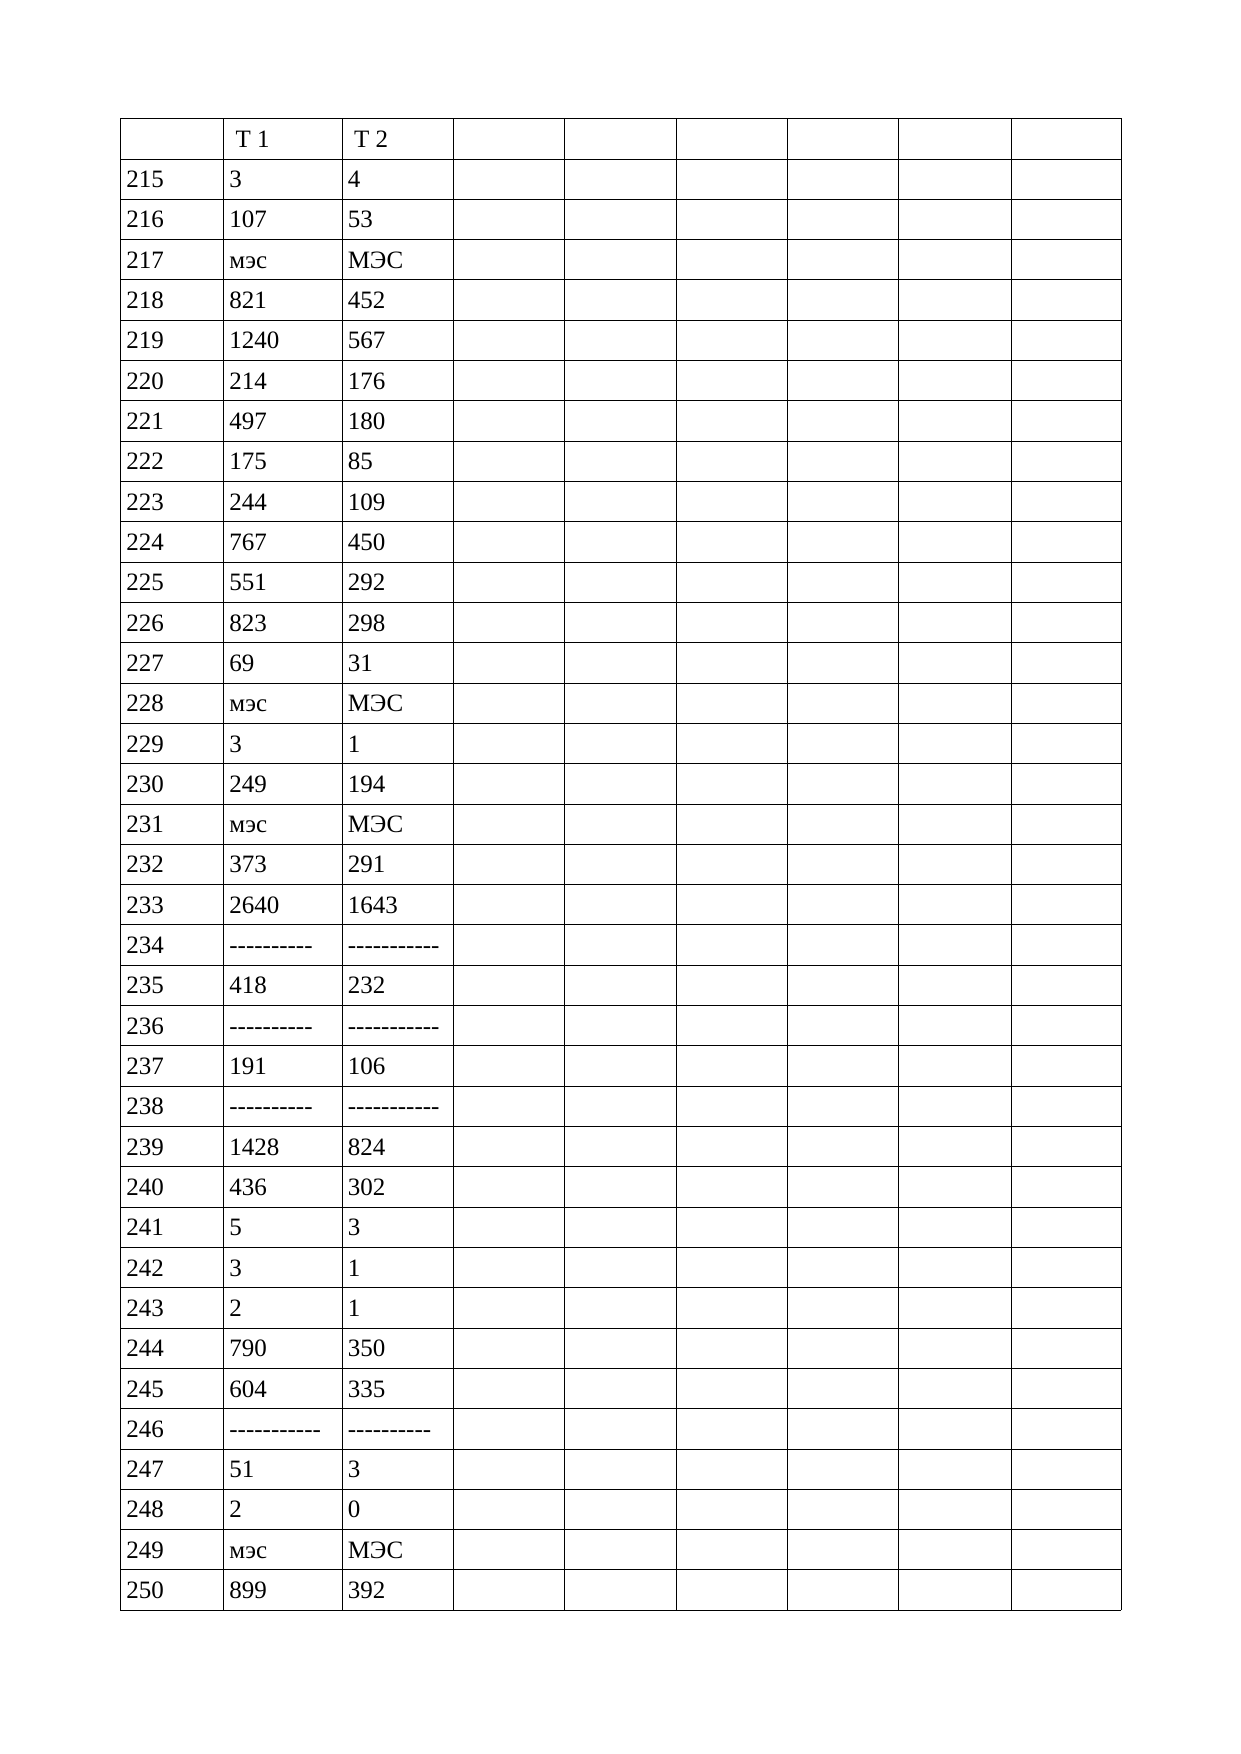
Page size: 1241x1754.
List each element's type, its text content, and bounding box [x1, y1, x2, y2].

table_cell [565, 1248, 676, 1287]
table_cell [788, 643, 898, 682]
table_cell [1012, 1248, 1121, 1287]
table_cell [788, 482, 898, 521]
table_cell [454, 200, 564, 239]
table_cell [677, 563, 787, 602]
table_cell [677, 1450, 787, 1489]
table_cell [788, 361, 898, 400]
table_cell [565, 240, 676, 279]
table_cell [1012, 764, 1121, 803]
table_cell [788, 1046, 898, 1086]
table_cell [677, 643, 787, 682]
table_cell [565, 845, 676, 884]
table_cell [565, 1006, 676, 1045]
table_cell [788, 1208, 898, 1247]
table_cell [1012, 1208, 1121, 1247]
table_cell [565, 482, 676, 521]
table_cell 242 [121, 1248, 223, 1287]
table_cell [1012, 885, 1121, 924]
table_cell [677, 1570, 787, 1610]
table_cell 292 [343, 563, 453, 602]
table_cell ---------- [224, 1087, 342, 1126]
table_cell [788, 684, 898, 723]
table_cell 1 [343, 1248, 453, 1287]
table_cell [899, 603, 1011, 642]
table_cell [454, 522, 564, 562]
table_cell ----------- [224, 1409, 342, 1448]
table_cell Т 1 [224, 119, 342, 158]
table_cell 3 [224, 724, 342, 763]
table_cell [565, 1530, 676, 1569]
table_cell [677, 119, 787, 158]
table_cell [454, 482, 564, 521]
table_cell [565, 1127, 676, 1166]
table_cell [565, 1450, 676, 1489]
table_cell 240 [121, 1167, 223, 1207]
table_cell [1012, 684, 1121, 723]
table_cell [565, 119, 676, 158]
table_cell [565, 764, 676, 803]
table_cell 790 [224, 1329, 342, 1368]
table_cell МЭС [343, 1530, 453, 1569]
table_cell [454, 563, 564, 602]
table_cell [565, 361, 676, 400]
table_cell [788, 966, 898, 1005]
table_cell [899, 1450, 1011, 1489]
table_cell [899, 724, 1011, 763]
table_cell 109 [343, 482, 453, 521]
table_cell ---------- [224, 925, 342, 965]
table_cell [677, 1409, 787, 1448]
table_cell 194 [343, 764, 453, 803]
table_cell [565, 1087, 676, 1126]
table_cell [454, 321, 564, 360]
table_cell 229 [121, 724, 223, 763]
table_cell [899, 966, 1011, 1005]
table_cell [454, 885, 564, 924]
table_cell [565, 966, 676, 1005]
table_cell [1012, 522, 1121, 562]
table_cell [1012, 200, 1121, 239]
table_cell 238 [121, 1087, 223, 1126]
table_cell [899, 1167, 1011, 1207]
table_cell [454, 160, 564, 199]
table_cell [565, 885, 676, 924]
table_cell 2 [224, 1490, 342, 1529]
table_cell [899, 361, 1011, 400]
table_cell [899, 1570, 1011, 1610]
table_cell [454, 1046, 564, 1086]
table_cell 821 [224, 280, 342, 320]
table_cell [899, 643, 1011, 682]
table_cell 218 [121, 280, 223, 320]
table_cell 551 [224, 563, 342, 602]
table_cell [788, 160, 898, 199]
table_cell [788, 885, 898, 924]
table_cell [1012, 925, 1121, 965]
table_cell [565, 805, 676, 844]
table_cell [1012, 805, 1121, 844]
table_cell [788, 401, 898, 441]
table_cell [121, 119, 223, 158]
table_cell 232 [121, 845, 223, 884]
table_cell 0 [343, 1490, 453, 1529]
table_cell [565, 522, 676, 562]
table_cell 373 [224, 845, 342, 884]
table_cell [677, 401, 787, 441]
table_cell [1012, 160, 1121, 199]
table_cell [677, 885, 787, 924]
table_cell 1 [343, 1288, 453, 1327]
table_cell [454, 1329, 564, 1368]
table_cell [1012, 966, 1121, 1005]
table_cell 217 [121, 240, 223, 279]
table_cell [788, 1570, 898, 1610]
table_cell [899, 442, 1011, 481]
table_cell Т 2 [343, 119, 453, 158]
table_cell 567 [343, 321, 453, 360]
table_cell [565, 1490, 676, 1529]
table_cell 180 [343, 401, 453, 441]
table_cell 3 [224, 1248, 342, 1287]
table_cell 1 [343, 724, 453, 763]
table_cell 1428 [224, 1127, 342, 1166]
table_cell 69 [224, 643, 342, 682]
table_cell [565, 1288, 676, 1327]
table_cell [454, 643, 564, 682]
table_cell 236 [121, 1006, 223, 1045]
table_cell [899, 200, 1011, 239]
table_cell 291 [343, 845, 453, 884]
table_cell 237 [121, 1046, 223, 1086]
table_cell [454, 1288, 564, 1327]
table_cell 392 [343, 1570, 453, 1610]
table_cell [1012, 1570, 1121, 1610]
table_cell 350 [343, 1329, 453, 1368]
table_cell [1012, 1087, 1121, 1126]
table_cell 604 [224, 1369, 342, 1408]
table_cell 106 [343, 1046, 453, 1086]
table_cell [788, 522, 898, 562]
table_cell [788, 724, 898, 763]
table_cell 452 [343, 280, 453, 320]
table_cell 3 [224, 160, 342, 199]
table_cell [677, 321, 787, 360]
table_cell 53 [343, 200, 453, 239]
table_cell 220 [121, 361, 223, 400]
table_cell 228 [121, 684, 223, 723]
table_cell [565, 925, 676, 965]
table_cell 899 [224, 1570, 342, 1610]
table_cell 450 [343, 522, 453, 562]
table_cell мэс [224, 805, 342, 844]
table_cell 824 [343, 1127, 453, 1166]
table_cell [1012, 1329, 1121, 1368]
table_cell [565, 1329, 676, 1368]
table_cell 215 [121, 160, 223, 199]
table_cell [454, 1248, 564, 1287]
table_cell 175 [224, 442, 342, 481]
table_cell 234 [121, 925, 223, 965]
table_cell [788, 240, 898, 279]
table_cell 239 [121, 1127, 223, 1166]
table_cell [788, 925, 898, 965]
table_cell ----------- [343, 925, 453, 965]
table_cell 247 [121, 1450, 223, 1489]
table_cell [677, 240, 787, 279]
table_cell ---------- [343, 1409, 453, 1448]
table_cell [1012, 1369, 1121, 1408]
table_cell мэс [224, 240, 342, 279]
table_cell 4 [343, 160, 453, 199]
table_cell [1012, 482, 1121, 521]
table_cell [899, 925, 1011, 965]
table_cell [565, 401, 676, 441]
table_cell [565, 1046, 676, 1086]
table_cell [899, 160, 1011, 199]
table_cell [788, 764, 898, 803]
table_cell [899, 321, 1011, 360]
table_cell 3 [343, 1450, 453, 1489]
table_cell [565, 1570, 676, 1610]
table_cell [677, 1087, 787, 1126]
table_cell [788, 1288, 898, 1327]
table_cell [677, 442, 787, 481]
table_cell 225 [121, 563, 223, 602]
table_cell [565, 684, 676, 723]
table_cell 249 [224, 764, 342, 803]
table_cell [454, 280, 564, 320]
table_cell 2640 [224, 885, 342, 924]
table_cell [899, 885, 1011, 924]
table_cell [677, 1208, 787, 1247]
table_cell [454, 684, 564, 723]
table_cell [1012, 1167, 1121, 1207]
table_cell [677, 1369, 787, 1408]
table_cell [454, 1490, 564, 1529]
table_cell [454, 1127, 564, 1166]
table_cell [454, 603, 564, 642]
table_cell [454, 442, 564, 481]
table_cell [677, 361, 787, 400]
table_cell 823 [224, 603, 342, 642]
table_cell [677, 1329, 787, 1368]
table_cell МЭС [343, 805, 453, 844]
table_cell 232 [343, 966, 453, 1005]
table_cell [899, 1409, 1011, 1448]
table_cell [454, 925, 564, 965]
table_cell [677, 200, 787, 239]
table_cell МЭС [343, 684, 453, 723]
table_cell [899, 1288, 1011, 1327]
table_cell 227 [121, 643, 223, 682]
table_cell [1012, 119, 1121, 158]
table_cell [565, 724, 676, 763]
table_cell 223 [121, 482, 223, 521]
table_cell [454, 401, 564, 441]
table_cell [788, 1490, 898, 1529]
table_cell 244 [121, 1329, 223, 1368]
table_cell [454, 805, 564, 844]
table_cell [677, 1006, 787, 1045]
table_cell 191 [224, 1046, 342, 1086]
table_cell [565, 160, 676, 199]
table_cell 245 [121, 1369, 223, 1408]
table_cell 216 [121, 200, 223, 239]
table_cell [788, 1248, 898, 1287]
table_cell ---------- [224, 1006, 342, 1045]
table_cell [677, 925, 787, 965]
table_cell [1012, 1450, 1121, 1489]
table_cell [677, 724, 787, 763]
table_cell [899, 1046, 1011, 1086]
table_cell [788, 1450, 898, 1489]
table_cell ----------- [343, 1087, 453, 1126]
table_cell [565, 1208, 676, 1247]
table_cell [454, 1208, 564, 1247]
table_cell [677, 1167, 787, 1207]
table_cell [677, 482, 787, 521]
table_cell 767 [224, 522, 342, 562]
table_cell 250 [121, 1570, 223, 1610]
table_cell [454, 1087, 564, 1126]
table_cell [899, 522, 1011, 562]
table_cell [565, 200, 676, 239]
table_cell [1012, 724, 1121, 763]
table_cell [454, 1570, 564, 1610]
table_cell [788, 1167, 898, 1207]
table_cell [565, 563, 676, 602]
table_cell 176 [343, 361, 453, 400]
table_cell 2 [224, 1288, 342, 1327]
table_cell [788, 1006, 898, 1045]
table_cell [788, 280, 898, 320]
table_cell [677, 522, 787, 562]
table_cell [565, 280, 676, 320]
table_cell [565, 1409, 676, 1448]
table_cell [677, 805, 787, 844]
table_cell 233 [121, 885, 223, 924]
table_cell [677, 966, 787, 1005]
table_cell [565, 1167, 676, 1207]
table_cell 214 [224, 361, 342, 400]
table_cell [454, 966, 564, 1005]
table_cell [899, 684, 1011, 723]
table_cell [1012, 1046, 1121, 1086]
table_cell [565, 442, 676, 481]
table_cell 226 [121, 603, 223, 642]
table_cell [454, 1006, 564, 1045]
table_cell [899, 401, 1011, 441]
table_cell [1012, 1288, 1121, 1327]
table_cell 241 [121, 1208, 223, 1247]
table_cell [677, 280, 787, 320]
table_cell [1012, 563, 1121, 602]
table_cell 85 [343, 442, 453, 481]
table_cell [454, 1167, 564, 1207]
table_cell 1643 [343, 885, 453, 924]
table_cell 224 [121, 522, 223, 562]
table_cell [677, 1248, 787, 1287]
table_cell 243 [121, 1288, 223, 1327]
table_cell [565, 603, 676, 642]
table_cell 246 [121, 1409, 223, 1448]
table_cell 335 [343, 1369, 453, 1408]
table_cell [1012, 240, 1121, 279]
table_cell [899, 563, 1011, 602]
table_cell [1012, 321, 1121, 360]
table_cell [899, 1087, 1011, 1126]
table_cell [788, 1530, 898, 1569]
table_cell [677, 1046, 787, 1086]
table_cell [677, 160, 787, 199]
table_cell [899, 1248, 1011, 1287]
table_cell мэс [224, 1530, 342, 1569]
table_cell 249 [121, 1530, 223, 1569]
table_cell [788, 1409, 898, 1448]
table_cell [899, 1006, 1011, 1045]
table_cell [565, 1369, 676, 1408]
table_cell 3 [343, 1208, 453, 1247]
table_cell 235 [121, 966, 223, 1005]
table_cell 51 [224, 1450, 342, 1489]
table_cell [899, 1208, 1011, 1247]
table_cell [788, 1369, 898, 1408]
table_cell [899, 845, 1011, 884]
table_cell 418 [224, 966, 342, 1005]
table_cell [788, 1127, 898, 1166]
table_cell 31 [343, 643, 453, 682]
table_cell ----------- [343, 1006, 453, 1045]
table_cell [677, 1530, 787, 1569]
table_cell [899, 764, 1011, 803]
table_cell 231 [121, 805, 223, 844]
table_cell [677, 603, 787, 642]
table_cell [677, 1490, 787, 1529]
table_cell [788, 442, 898, 481]
table_cell [1012, 1006, 1121, 1045]
table_cell [677, 1127, 787, 1166]
table_cell [788, 119, 898, 158]
table_cell [899, 1329, 1011, 1368]
table_cell [454, 845, 564, 884]
table_cell [899, 1127, 1011, 1166]
table_cell [454, 1409, 564, 1448]
table_cell [899, 1530, 1011, 1569]
table_cell [454, 1530, 564, 1569]
table_cell [454, 764, 564, 803]
table_cell 219 [121, 321, 223, 360]
table_cell [899, 482, 1011, 521]
table_cell 298 [343, 603, 453, 642]
table_cell [677, 1288, 787, 1327]
table_cell МЭС [343, 240, 453, 279]
table_cell [677, 684, 787, 723]
table_cell [899, 119, 1011, 158]
table_cell [454, 119, 564, 158]
table_cell [899, 805, 1011, 844]
table_cell 302 [343, 1167, 453, 1207]
table_cell [1012, 603, 1121, 642]
table_cell [788, 603, 898, 642]
table_cell [454, 1369, 564, 1408]
table_cell 1240 [224, 321, 342, 360]
table_cell [788, 845, 898, 884]
table_cell [677, 764, 787, 803]
table_cell [788, 200, 898, 239]
table_cell [454, 724, 564, 763]
table_cell [565, 321, 676, 360]
table_cell [899, 280, 1011, 320]
table_cell [454, 361, 564, 400]
table_cell [788, 1087, 898, 1126]
table_cell [899, 1490, 1011, 1529]
table_cell 5 [224, 1208, 342, 1247]
table_cell 248 [121, 1490, 223, 1529]
table_cell [788, 321, 898, 360]
table_cell мэс [224, 684, 342, 723]
table_cell [1012, 643, 1121, 682]
table_cell [788, 563, 898, 602]
table_cell 244 [224, 482, 342, 521]
table_cell [1012, 1490, 1121, 1529]
table_cell 230 [121, 764, 223, 803]
table_cell [1012, 401, 1121, 441]
table_cell [1012, 280, 1121, 320]
table_cell 497 [224, 401, 342, 441]
table_cell [454, 1450, 564, 1489]
table_cell [1012, 1127, 1121, 1166]
table_cell 221 [121, 401, 223, 441]
table_cell 436 [224, 1167, 342, 1207]
table_cell [1012, 1530, 1121, 1569]
table_cell [454, 240, 564, 279]
table_cell [677, 845, 787, 884]
table_cell [788, 1329, 898, 1368]
table_cell [1012, 845, 1121, 884]
table_cell 222 [121, 442, 223, 481]
table_cell [899, 240, 1011, 279]
table_cell [1012, 442, 1121, 481]
table_cell [1012, 1409, 1121, 1448]
table_cell 107 [224, 200, 342, 239]
table_cell [1012, 361, 1121, 400]
table_cell [899, 1369, 1011, 1408]
table_cell [565, 643, 676, 682]
table_cell [788, 805, 898, 844]
